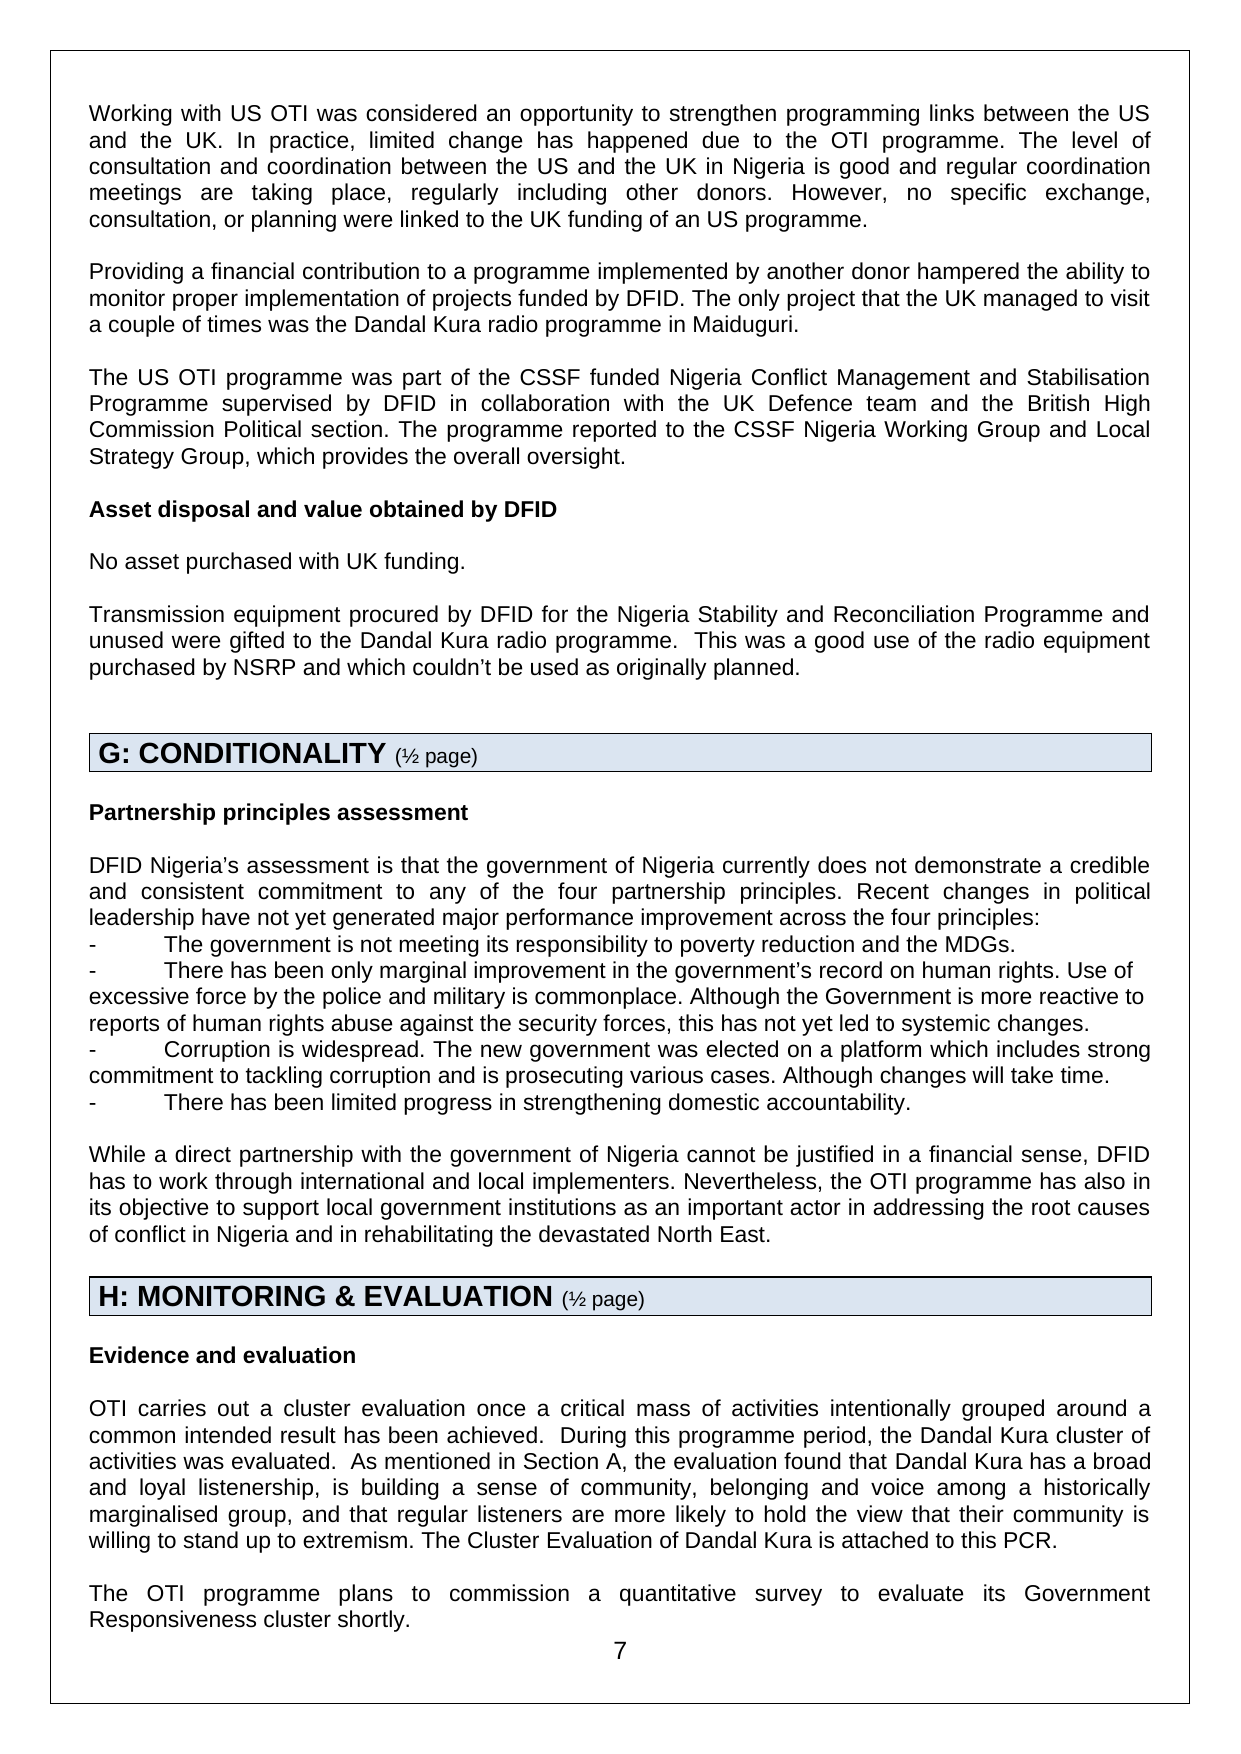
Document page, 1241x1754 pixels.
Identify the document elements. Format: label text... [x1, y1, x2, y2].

text Transmission equipment procured by DFID for the Nigeria Stability and Reconciliation Programme and unused were gifted to the Dandal Kura radio programme. This was a good use of the radio equipment purchased by NSRP and which couldn’t be used as originally planned. [89, 601, 1152, 680]
text Evidence and evaluation [89, 1342, 1152, 1369]
text - There has been only marginal improvement in the government’s record on human rights. Use of excessive force by the police and military is commonplace. Although the Government is more reactive to reports of human rights abuse against the security forces, this has not yet led to systemic changes. [89, 957, 1152, 1036]
text OTI carries out a cluster evaluation once a critical mass of activities intentionally grouped around a common intended result has been achieved. During this programme period, the Dandal Kura cluster of activities was evaluated. As mentioned in Section A, the evaluation found that Dandal Kura has a broad and loyal listenership, is building a sense of community, belonging and voice among a historically marginalised group, and that regular listeners are more likely to hold the view that their community is willing to stand up to extremism. The Cluster Evaluation of Dandal Kura is attached to this PCR. [89, 1395, 1152, 1553]
text The US OTI programme was part of the CSSF funded Nigeria Conflict Management and Stabilisation Programme supervised by DFID in collaboration with the UK Defence team and the British High Commission Political section. The programme reported to the CSSF Nigeria Working Group and Local Strategy Group, which provides the overall oversight. [89, 364, 1152, 469]
text No asset purchased with UK funding. [89, 548, 1152, 574]
text While a direct partnership with the government of Nigeria cannot be justified in a financial sense, DFID has to work through international and local implementers. Nevertheless, the OTI programme has also in its objective to support local government institutions as an important actor in addressing the root causes of conflict in Nigeria and in rehabilitating the devastated North East. [89, 1141, 1152, 1247]
text H: MONITORING & EVALUATION (½ page) [90, 1278, 1151, 1315]
text - The government is not meeting its responsibility to poverty reduction and the MDGs. [89, 931, 1152, 957]
text - There has been limited progress in strengthening domestic accountability. [89, 1089, 1152, 1115]
text G: CONDITIONALITY (½ page) [90, 734, 1151, 771]
text Asset disposal and value obtained by DFID [89, 496, 1152, 522]
text - Corruption is widespread. The new government was elected on a platform which includes strong commitment to tackling corruption and is prosecuting various cases. Although changes will take time. [89, 1036, 1152, 1089]
text Working with US OTI was considered an opportunity to strengthen programming links between the US and the UK. In practice, limited change has happened due to the OTI programme. The level of consultation and coordination between the US and the UK in Nigeria is good and regular coordination meetings are taking place, regularly including other donors. However, no specific exchange, consultation, or planning were linked to the UK funding of an US programme. [89, 100, 1152, 232]
text The OTI programme plans to commission a quantitative survey to evaluate its Government Responsiveness cluster shortly. [89, 1580, 1152, 1632]
text Providing a financial contribution to a programme implemented by another donor hampered the ability to monitor proper implementation of projects funded by DFID. The only project that the UK managed to visit a couple of times was the Dandal Kura radio programme in Maiduguri. [89, 258, 1152, 337]
text Partnership principles assessment [89, 799, 1152, 825]
text DFID Nigeria’s assessment is that the government of Nigeria currently does not demonstrate a credible and consistent commitment to any of the four partnership principles. Recent changes in political leadership have not yet generated major performance improvement across the four principles: [89, 852, 1152, 931]
